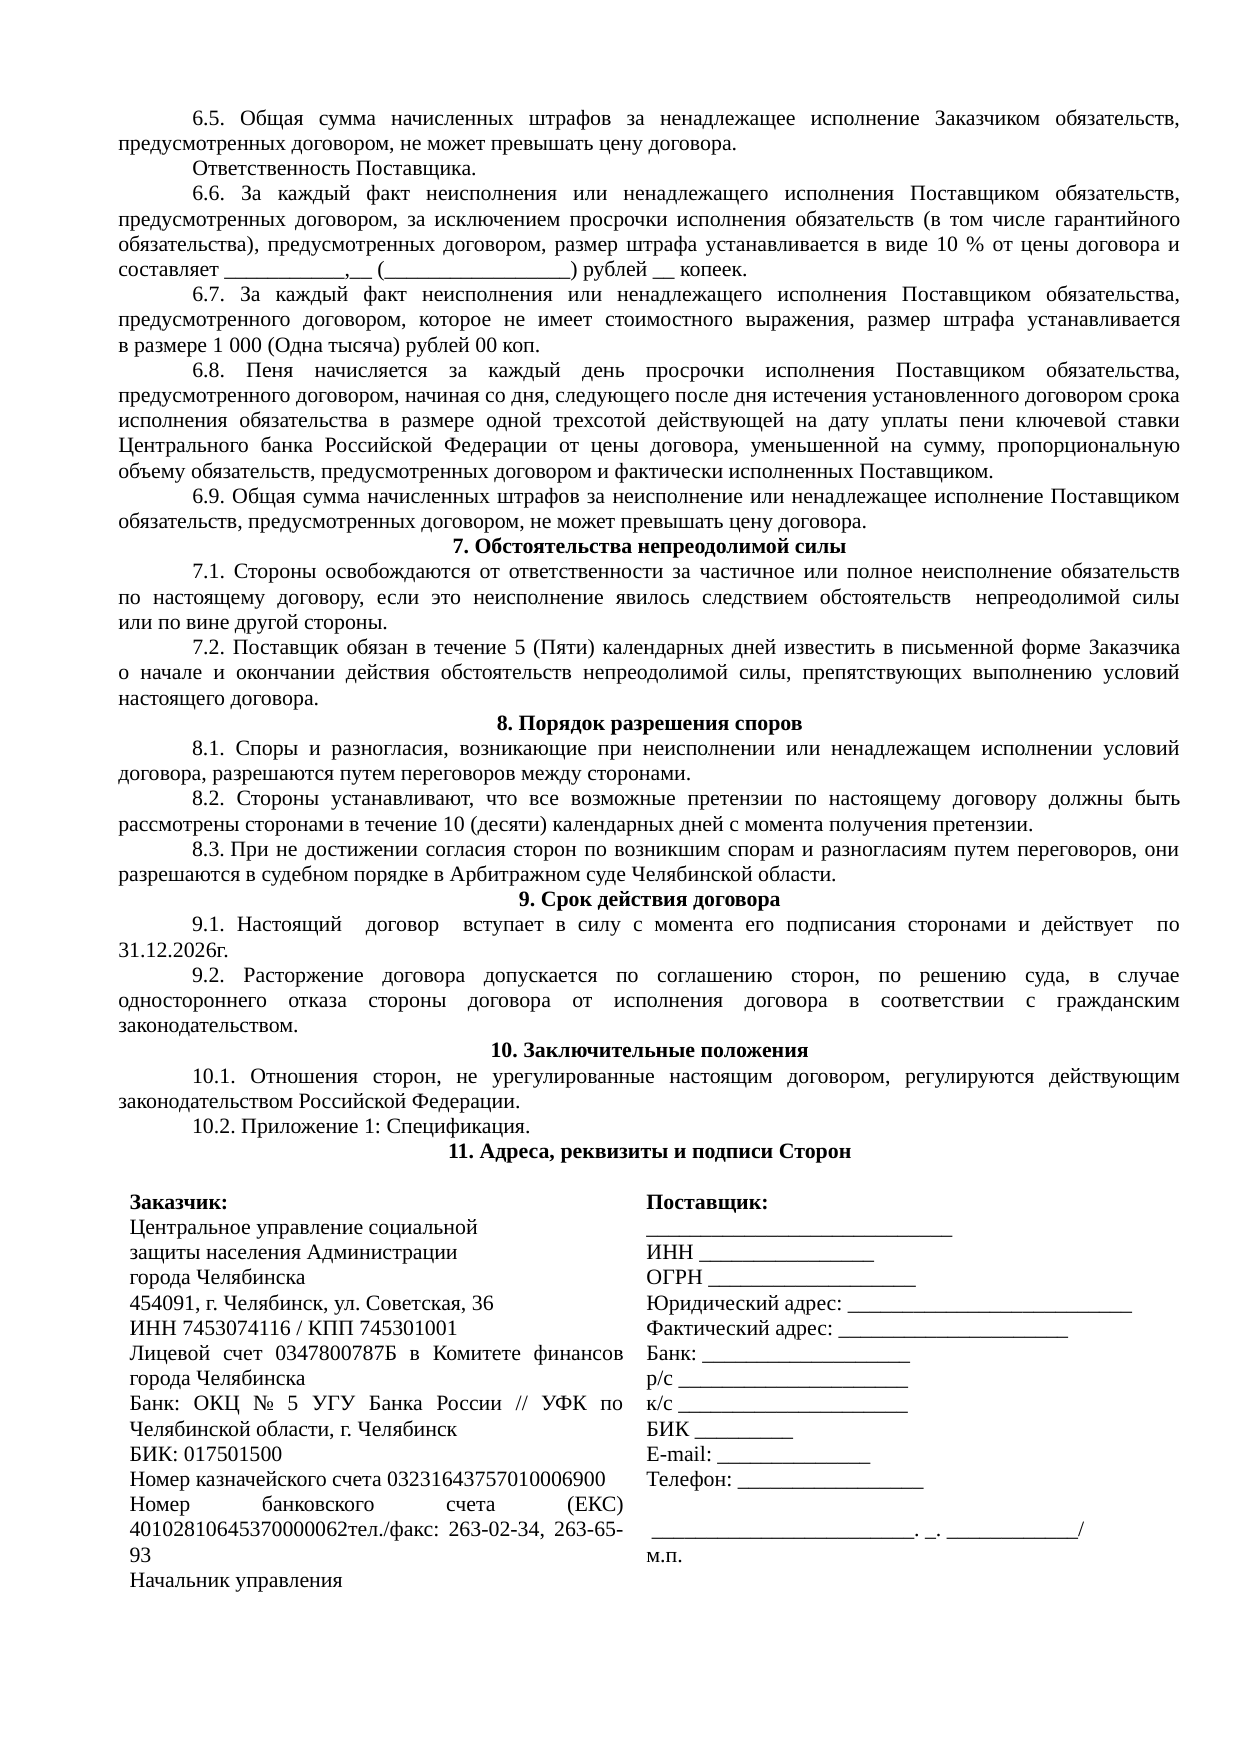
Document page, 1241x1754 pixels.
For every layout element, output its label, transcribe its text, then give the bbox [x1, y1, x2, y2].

table_header Поставщик: ____________________________ ИНН ________________ ОГРН ___________________ Юридический адрес: __________________________ Фактический адрес: _____________________ Банк: ___________________ р/с _____________________ к/с _____________________ БИК _________ Е-mail: ______________ Телефон: _________________ ________________________. _. ____________/ м.п. [635, 1189, 1152, 1617]
text 9.1. Настоящий договор вступает в силу с момента его подписания сторонами и действует по 31.12.2026г. [118, 911, 1181, 962]
text 10.2. Приложение 1: Спецификация. [118, 1113, 1181, 1138]
text 9. Срок действия договора [118, 886, 1181, 911]
text 11. Адреса, реквизиты и подписи Сторон [118, 1138, 1181, 1163]
text 6.6. За каждый факт неисполнения или ненадлежащего исполнения Поставщиком обязательств, предусмотренных договором, за исключением просрочки исполнения обязательств (в том числе гарантийного обязательства), предусмотренных договором, размер штрафа устанавливается в виде 10 % от цены договора и составляет ___________,__ (_________________) рублей __ копеек. [118, 180, 1181, 281]
text Ответственность Поставщика. [118, 155, 1181, 180]
text 8. Порядок разрешения споров [118, 710, 1181, 735]
text 7.1. Стороны освобождаются от ответственности за частичное или полное неисполнение обязательств по настоящему договору, если это неисполнение явилось следствием обстоятельств непреодолимой силы или по вине другой стороны. [118, 558, 1181, 634]
table_header Заказчик: Центральное управление социальной защиты населения Администрации города Челябинска 454091, г. Челябинск, ул. Советская, 36 ИНН 7453074116 / КПП 745301001 Лицевой счет 0347800787Б в Комитете финансов города Челябинска Банк: ОКЦ № 5 УГУ Банка России // УФК по Челябинской области, г. Челябинск БИК: 017501500 Номер казначейского счета 03231643757010006900 Номер банковского счета (ЕКС) 40102810645370000062тел./факс: 263-02-34, 263-65-93 Начальник управления [118, 1189, 635, 1617]
text 8.1. Споры и разногласия, возникающие при неисполнении или ненадлежащем исполнении условий договора, разрешаются путем переговоров между сторонами. [118, 735, 1181, 785]
text 8.2. Стороны устанавливают, что все возможные претензии по настоящему договору должны быть рассмотрены сторонами в течение 10 (десяти) календарных дней с момента получения претензии. [118, 785, 1181, 836]
text 7. Обстоятельства непреодолимой силы [118, 533, 1181, 558]
text 6.5. Общая сумма начисленных штрафов за ненадлежащее исполнение Заказчиком обязательств, предусмотренных договором, не может превышать цену договора. [118, 105, 1181, 155]
text 10.1. Отношения сторон, не урегулированные настоящим договором, регулируются действующим законодательством Российской Федерации. [118, 1063, 1181, 1113]
text 10. Заключительные положения [118, 1037, 1181, 1063]
text 6.7. За каждый факт неисполнения или ненадлежащего исполнения Поставщиком обязательства, предусмотренного договором, которое не имеет стоимостного выражения, размер штрафа устанавливается в размере 1 000 (Одна тысяча) рублей 00 коп. [118, 281, 1181, 357]
text 6.8. Пеня начисляется за каждый день просрочки исполнения Поставщиком обязательства, предусмотренного договором, начиная со дня, следующего после дня истечения установленного договором срока исполнения обязательства в размере одной трехсотой действующей на дату уплаты пени ключевой ставки Центрального банка Российской Федерации от цены договора, уменьшенной на сумму, пропорциональную объему обязательств, предусмотренных договором и фактически исполненных Поставщиком. [118, 357, 1181, 483]
text 6.9. Общая сумма начисленных штрафов за неисполнение или ненадлежащее исполнение Поставщиком обязательств, предусмотренных договором, не может превышать цену договора. [118, 483, 1181, 533]
text 7.2. Поставщик обязан в течение 5 (Пяти) календарных дней известить в письменной форме Заказчика о начале и окончании действия обстоятельств непреодолимой силы, препятствующих выполнению условий настоящего договора. [118, 634, 1181, 710]
text 9.2. Расторжение договора допускается по соглашению сторон, по решению суда, в случае одностороннего отказа стороны договора от исполнения договора в соответствии с гражданским законодательством. [118, 962, 1181, 1037]
text 8.3. При не достижении согласия сторон по возникшим спорам и разногласиям путем переговоров, они разрешаются в судебном порядке в Арбитражном суде Челябинской области. [118, 836, 1181, 886]
